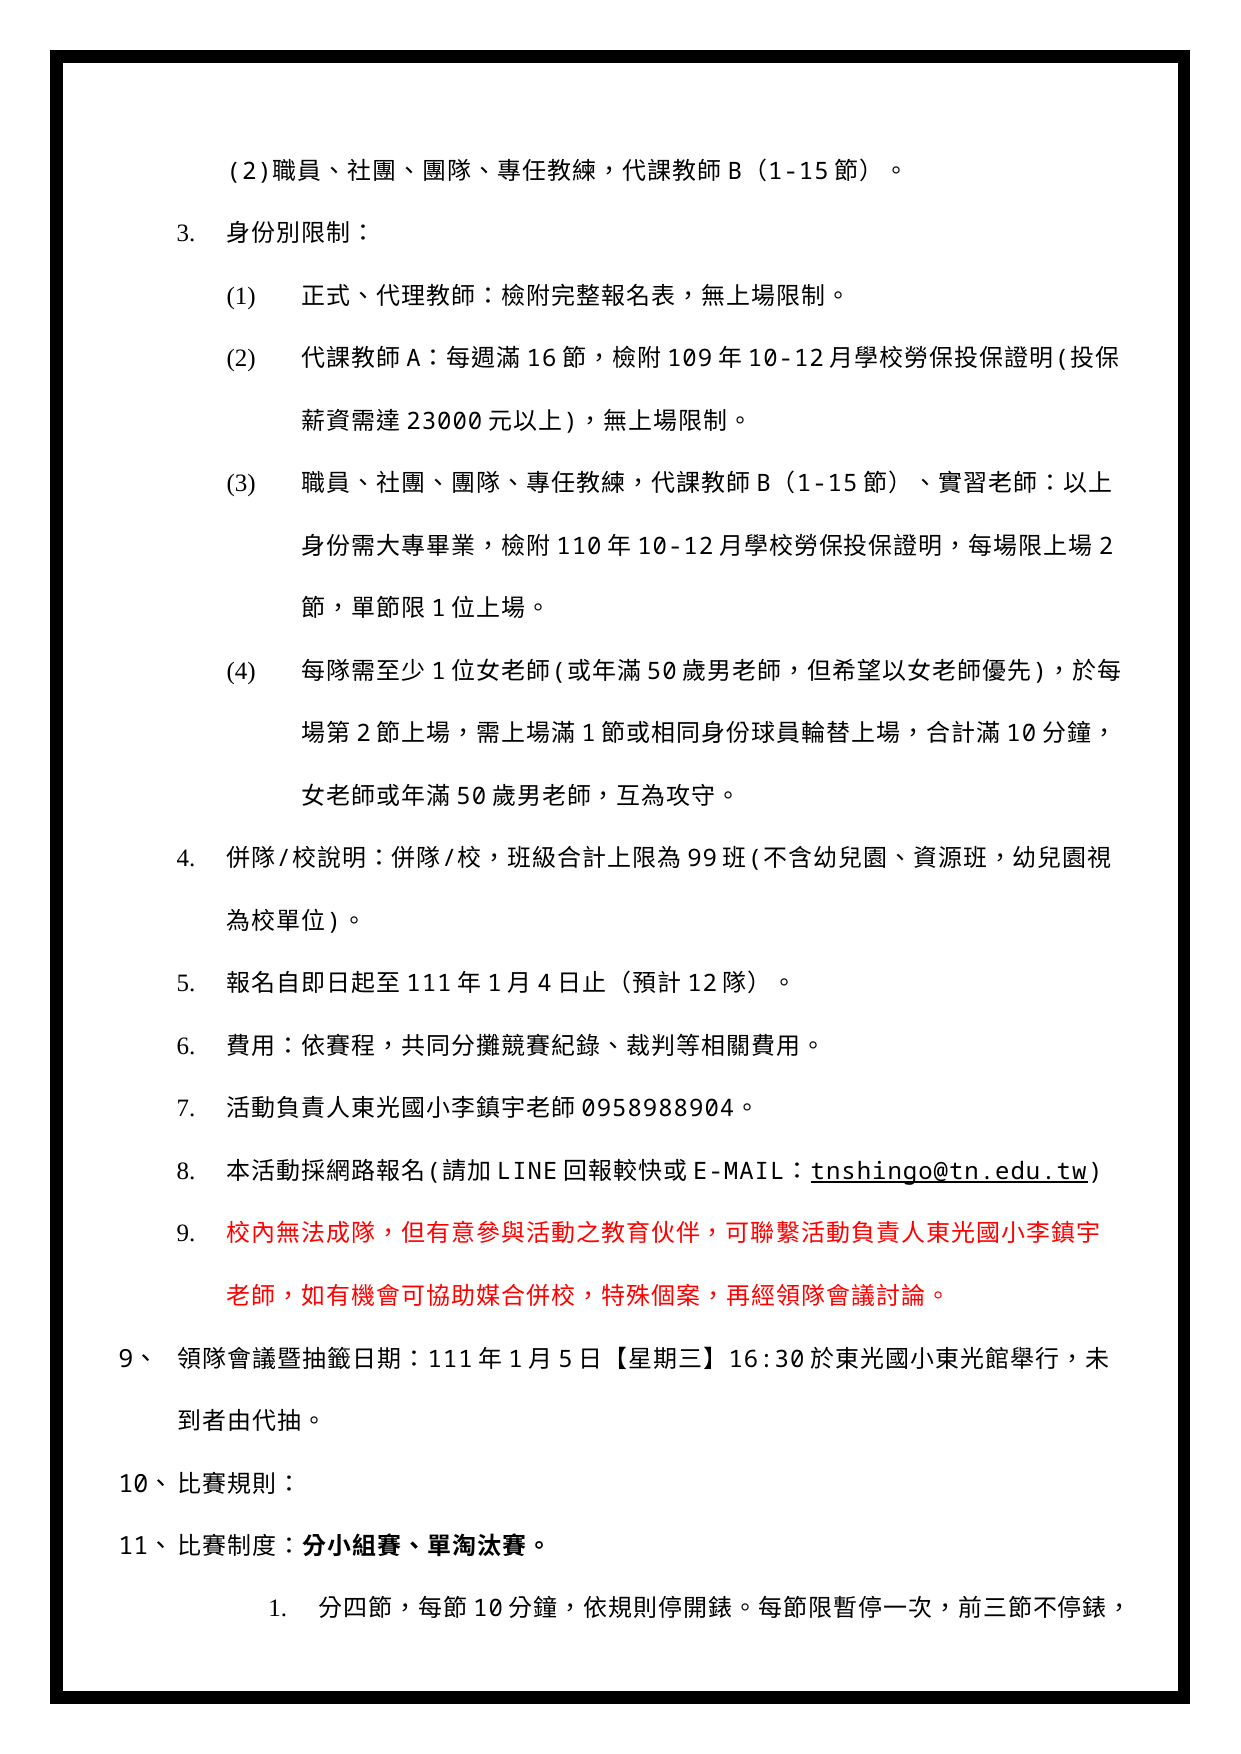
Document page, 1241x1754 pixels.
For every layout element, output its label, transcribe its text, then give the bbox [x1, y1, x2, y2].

list 比賽規則： [118, 1439, 1122, 1502]
list 正式、代理教師：檢附完整報名表，無上場限制。 [226, 252, 1122, 314]
list 校內無法成隊，但有意參與活動之教育伙伴，可聯繫活動負責人東光國小李鎮宇老師，如有機會可協助媒合併校，特殊個案，再經領隊會議討論。 [176, 1189, 1122, 1314]
list 費用：依賽程，共同分攤競賽紀錄、裁判等相關費用。 [176, 1002, 1122, 1064]
list 領隊會議暨抽籤日期：111年1月5日【星期三】16:30於東光國小東光館舉行，未到者由代抽。 [118, 1314, 1122, 1439]
list 報名自即日起至111年1月4日止（預計12隊）。 [176, 939, 1122, 1002]
list 分四節，每節10分鐘，依規則停開錶。每節限暫停一次，前三節不停錶，最後一節倒數2分鐘停開錶。 [268, 1564, 1122, 1627]
list 身份別限制： [176, 189, 1122, 252]
list 併隊/校說明：併隊/校，班級合計上限為99班(不含幼兒園、資源班，幼兒園視為校單位)。 [176, 814, 1122, 939]
list 比賽制度：分小組賽、單淘汰賽。 [118, 1502, 1122, 1564]
list 每隊需至少1位女老師(或年滿50歲男老師，但希望以女老師優先)，於每場第2節上場，需上場滿1節或相同身份球員輪替上場，合計滿10分鐘，女老師或年滿50歲男老師，互為攻守。 [226, 627, 1122, 814]
text (2)職員、社團、團隊、專任教練，代課教師B（1-15節）。 [226, 127, 1122, 189]
list 職員、社團、團隊、專任教練，代課教師B（1-15節）、實習老師：以上身份需大專畢業，檢附110年10-12月學校勞保投保證明，每場限上場2節，單節限1位上場。 [226, 439, 1122, 627]
list 活動負責人東光國小李鎮宇老師0958988904。 [176, 1064, 1122, 1127]
list 本活動採網路報名(請加LINE回報較快或E-MAIL：tnshingo@tn.edu.tw) [176, 1127, 1122, 1189]
list 代課教師A：每週滿16節，檢附109年10-12月學校勞保投保證明(投保薪資需達23000元以上)，無上場限制。 [226, 314, 1122, 439]
